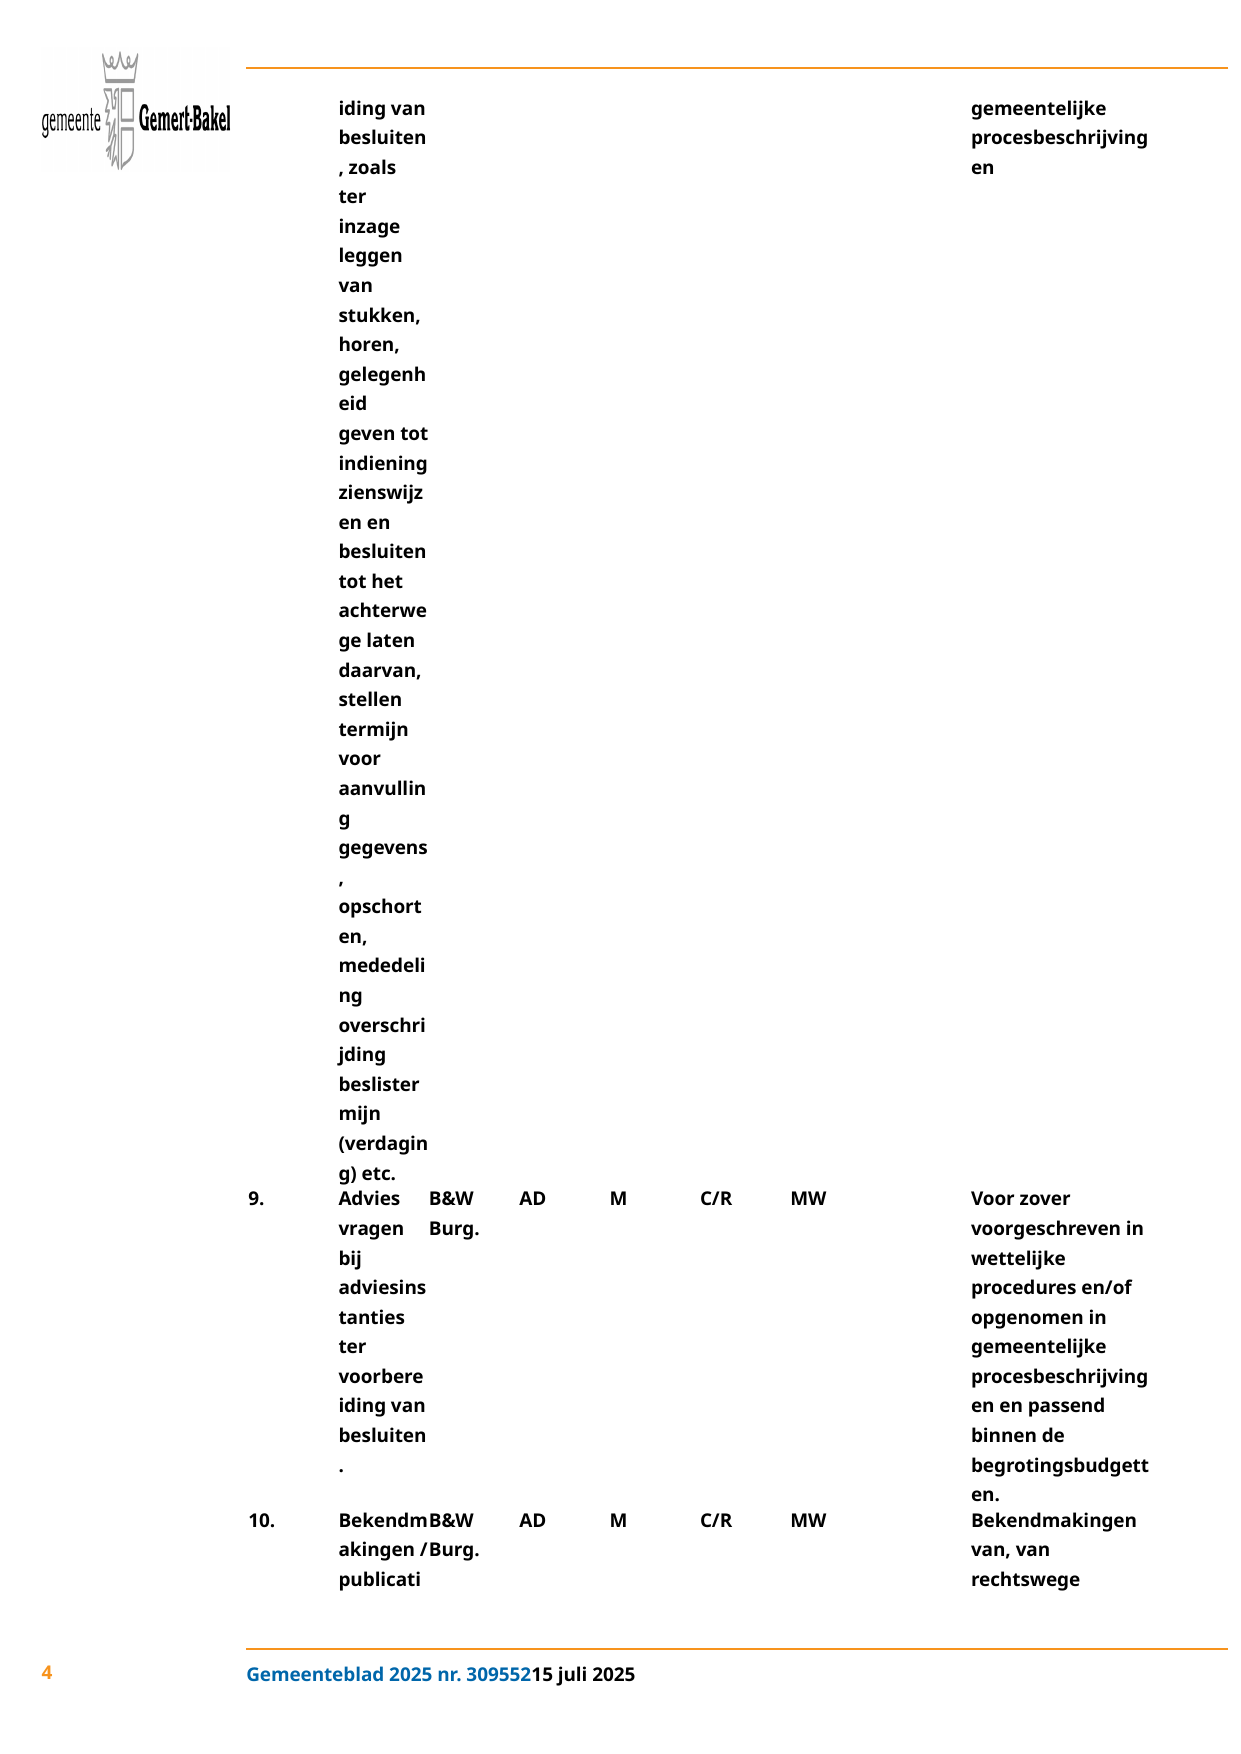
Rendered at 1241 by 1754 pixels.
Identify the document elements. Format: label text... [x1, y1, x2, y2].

table_cell iding van besluiten, zoals ter inzage leggen van stukken, horen, gelegenheid geven tot indiening zienswijzen en besluiten tot het achterwege laten daarvan, stellen termijn voor aanvulling gegevens, opschorten, mededeling overschrijding beslistermijn (verdaging) etc. [338, 95, 429, 1186]
table_cell B&W Burg. [429, 1507, 519, 1592]
table_cell M [609, 1186, 700, 1507]
table_cell [881, 1507, 971, 1592]
table_cell AD [519, 1507, 609, 1592]
table_cell M [609, 1507, 700, 1592]
table_cell [429, 95, 519, 1186]
table_cell MW [790, 1186, 881, 1507]
table_cell [881, 95, 971, 1186]
table_cell [609, 95, 700, 1186]
table_cell 9. [248, 1186, 338, 1507]
table_cell C/R [700, 1186, 790, 1507]
table_cell [881, 1186, 971, 1507]
table_cell AD [519, 1186, 609, 1507]
table_cell C/R [700, 1507, 790, 1592]
table_cell 10. [248, 1507, 338, 1592]
table_cell [519, 95, 609, 1186]
table_cell [790, 95, 881, 1186]
table_cell Advies vragen bij adviesinstanties ter voorbereiding van besluiten. [338, 1186, 429, 1507]
table_cell MW [790, 1507, 881, 1592]
table_cell Bekendmakingen / publicati [338, 1507, 429, 1592]
picture [41, 47, 231, 172]
table_cell Voor zover voorgeschreven in wettelijke procedures en/of opgenomen in gemeentelijke procesbeschrijvingen en passend binnen de begrotingsbudgetten. [971, 1186, 1152, 1507]
table_cell [248, 95, 338, 1186]
table_cell gemeentelijke procesbeschrijvingen [971, 95, 1152, 1186]
table_cell B&W Burg. [429, 1186, 519, 1507]
table_cell Bekendmakingen van, van rechtswege [971, 1507, 1152, 1592]
table_cell [700, 95, 790, 1186]
